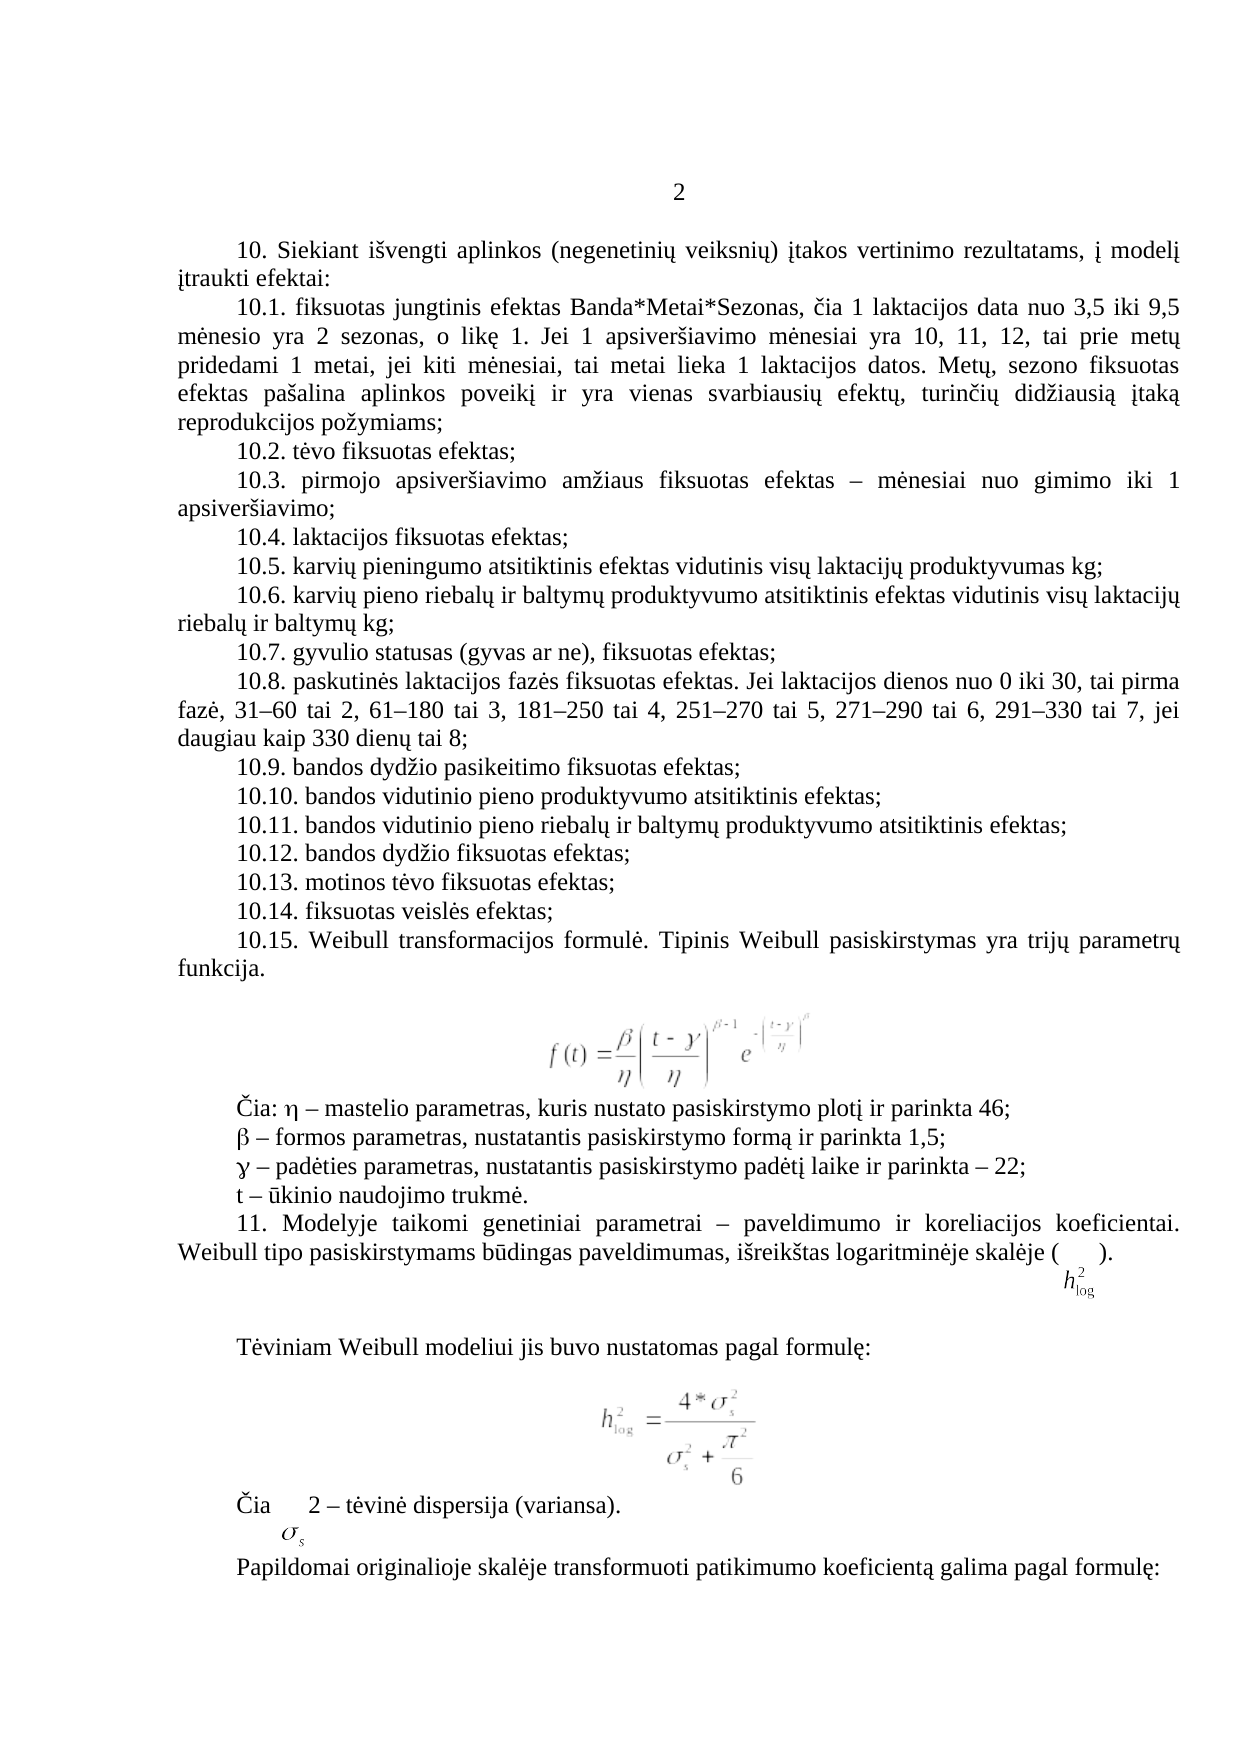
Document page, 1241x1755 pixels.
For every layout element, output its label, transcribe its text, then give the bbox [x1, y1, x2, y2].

text Tėviniam Weibull modeliui jis buvo nustatomas pagal formulę: [177, 1332, 1181, 1361]
text 10.5. karvių pieningumo atsitiktinis efektas vidutinis visų laktacijų produktyvumas kg; [177, 551, 1181, 580]
text 10.12. bandos dydžio fiksuotas efektas; [177, 838, 1181, 867]
text t – ūkinio naudojimo trukmė. [177, 1180, 1181, 1208]
text Papildomai originalioje skalėje transformuoti patikimumo koeficientą galima pagal formulę: [177, 1552, 1181, 1581]
text 10.9. bandos dydžio pasikeitimo fiksuotas efektas; [177, 752, 1181, 781]
text h^2(log)=(4*sigma^2(s))/sigma^2(s)+(pi^2)/6 [177, 1361, 1181, 1490]
text Čia: eta – mastelio parametras, kuris nustato pasiskirstymo plotį ir parinkta 46; [177, 1093, 1181, 1122]
text 10.10. bandos vidutinio pieno produktyvumo atsitiktinis efektas; [177, 781, 1181, 810]
text 10.15. Weibull transformacijos formulė. Tipinis Weibull pasiskirstymas yra trijų parametrų funkcija. [177, 925, 1181, 982]
text 10.8. paskutinės laktacijos fazės fiksuotas efektas. Jei laktacijos dienos nuo 0 iki 30, tai pirma fazė, 31–60 tai 2, 61–180 tai 3, 181–250 tai 4, 251–270 tai 5, 271–290 tai 6, 291–330 tai 7, jei daugiau kaip 330 dienų tai 8; [177, 666, 1181, 752]
text 10. Siekiant išvengti aplinkos (negenetinių veiksnių) įtakos vertinimo rezultatams, į modelį įtraukti efektai: [177, 235, 1181, 292]
text 10.3. pirmojo apsiveršiavimo amžiaus fiksuotas efektas – mėnesiai nuo gimimo iki 1 apsiveršiavimo; [177, 465, 1181, 522]
text 10.11. bandos vidutinio pieno riebalų ir baltymų produktyvumo atsitiktinis efektas; [177, 810, 1181, 838]
text beta – formos parametras, nustatantis pasiskirstymo formą ir parinkta 1,5; [177, 1122, 1181, 1151]
text f(t)=(beta/eta)/((t–gamma)^(beta–1)/eta)e^(–((t–eta)/eta)^beta) [177, 982, 1181, 1093]
text gamma – padėties parametras, nustatantis pasiskirstymo padėtį laike ir parinkta – 22; [177, 1151, 1181, 1180]
text 10.1. fiksuotas jungtinis efektas Banda*Metai*Sezonas, čia 1 laktacijos data nuo 3,5 iki 9,5 mėnesio yra 2 sezonas, o likę 1. Jei 1 apsiveršiavimo mėnesiai yra 10, 11, 12, tai prie metų pridedami 1 metai, jei kiti mėnesiai, tai metai lieka 1 laktacijos datos. Metų, sezono fiksuotas efektas pašalina aplinkos poveikį ir yra vienas svarbiausių efektų, turinčių didžiausią įtaką reprodukcijos požymiams; [177, 292, 1181, 436]
text 10.4. laktacijos fiksuotas efektas; [177, 522, 1181, 551]
text 10.7. gyvulio statusas (gyvas ar ne), fiksuotas efektas; [177, 637, 1181, 666]
text 10.6. karvių pieno riebalų ir baltymų produktyvumo atsitiktinis efektas vidutinis visų laktacijų riebalų ir baltymų kg; [177, 580, 1181, 637]
text Čia sigma(s)^2 – tėvinė dispersija (variansa). [177, 1490, 1181, 1552]
text 10.14. fiksuotas veislės efektas; [177, 896, 1181, 925]
text 10.2. tėvo fiksuotas efektas; [177, 436, 1181, 465]
text 10.13. motinos tėvo fiksuotas efektas; [177, 867, 1181, 896]
text 11. Modelyje taikomi genetiniai parametrai – paveldimumo ir koreliacijos koeficientai. Weibull tipo pasiskirstymams būdingas paveldimumas, išreikštas logaritminėje skalėje (h^2(log)). [177, 1208, 1181, 1303]
